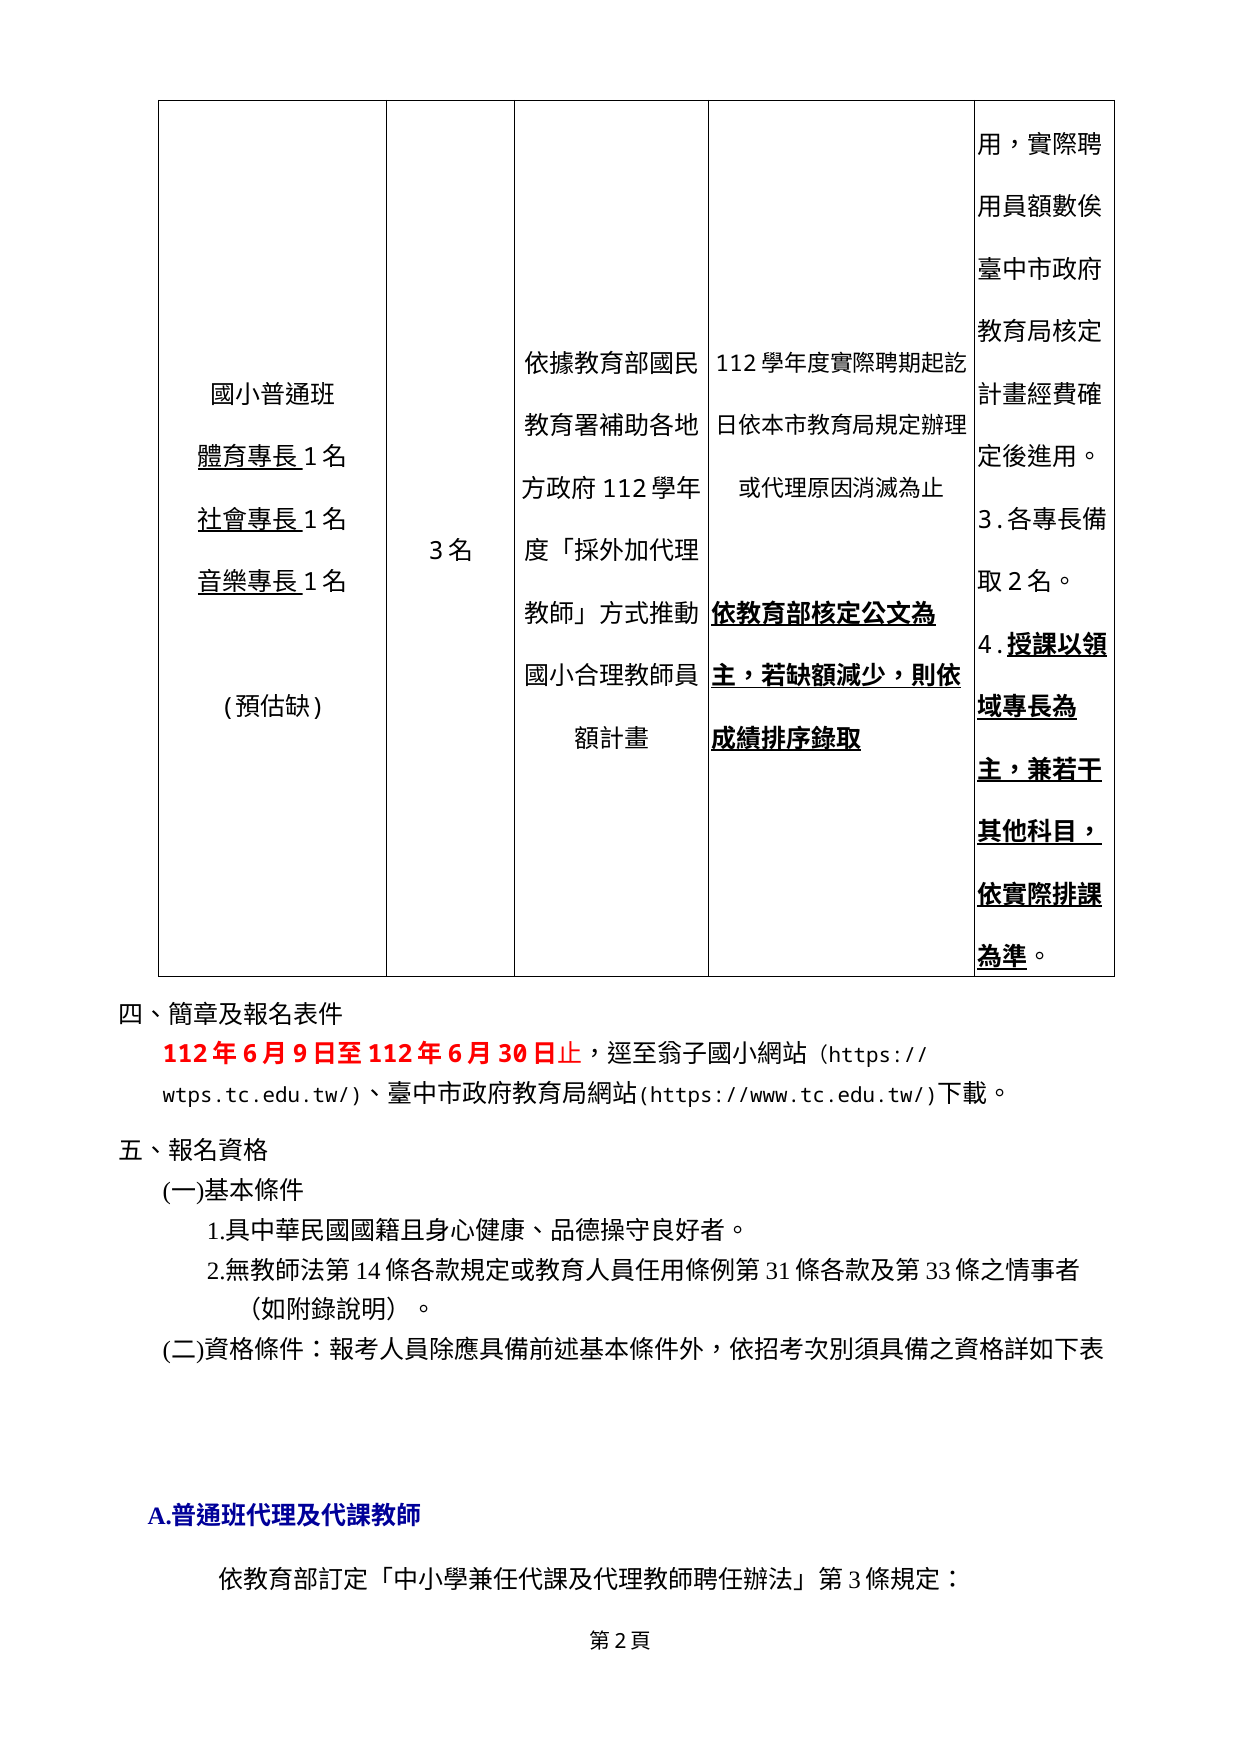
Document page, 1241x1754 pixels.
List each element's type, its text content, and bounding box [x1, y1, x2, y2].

text A.普通班代理及代課教師 [147, 1496, 1122, 1532]
table_cell 依據教育部國民教育署補助各地方政府112學年度「採外加代理教師」方式推動國小合理教師員額計畫 [515, 101, 708, 976]
text 112年6月9日至112年6月30日止，逕至翁子國小網站（https://wtps.tc.edu.tw/)、臺中市政府教育局網站(https://www.tc.edu.tw/)下載。 [162, 1034, 1122, 1110]
text 五、報名資格 [118, 1131, 1122, 1167]
text (二)資格條件：報考人員除應具備前述基本條件外，依招考次別須具備之資格詳如下表 [162, 1330, 1122, 1366]
text (一)基本條件 [162, 1171, 1122, 1207]
text 依教育部訂定「中小學兼任代課及代理教師聘任辦法」第3條規定： [218, 1536, 1122, 1598]
table_cell 用，實際聘用員額數俟臺中市政府教育局核定計畫經費確定後進用。 3.各專長備取2名。 4.授課以領域專長為主，兼若干其他科目，依實際排課為準。 [975, 101, 1114, 976]
text 1.具中華民國國籍且身心健康、品德操守良好者。 [207, 1210, 1122, 1247]
table_cell 3名 [387, 101, 514, 976]
table_cell 112學年度實際聘期起訖日依本市教育局規定辦理或代理原因消滅為止 依教育部核定公文為主，若缺額減少，則依成績排序錄取 [709, 101, 974, 976]
text 2.無教師法第14條各款規定或教育人員任用條例第31條各款及第33條之情事者（如附錄說明）。 [207, 1250, 1122, 1326]
text 四、簡章及報名表件 [118, 994, 1122, 1030]
table_cell 國小普通班 體育專長1名 社會專長1名 音樂專長1名 (預估缺) [159, 101, 386, 976]
